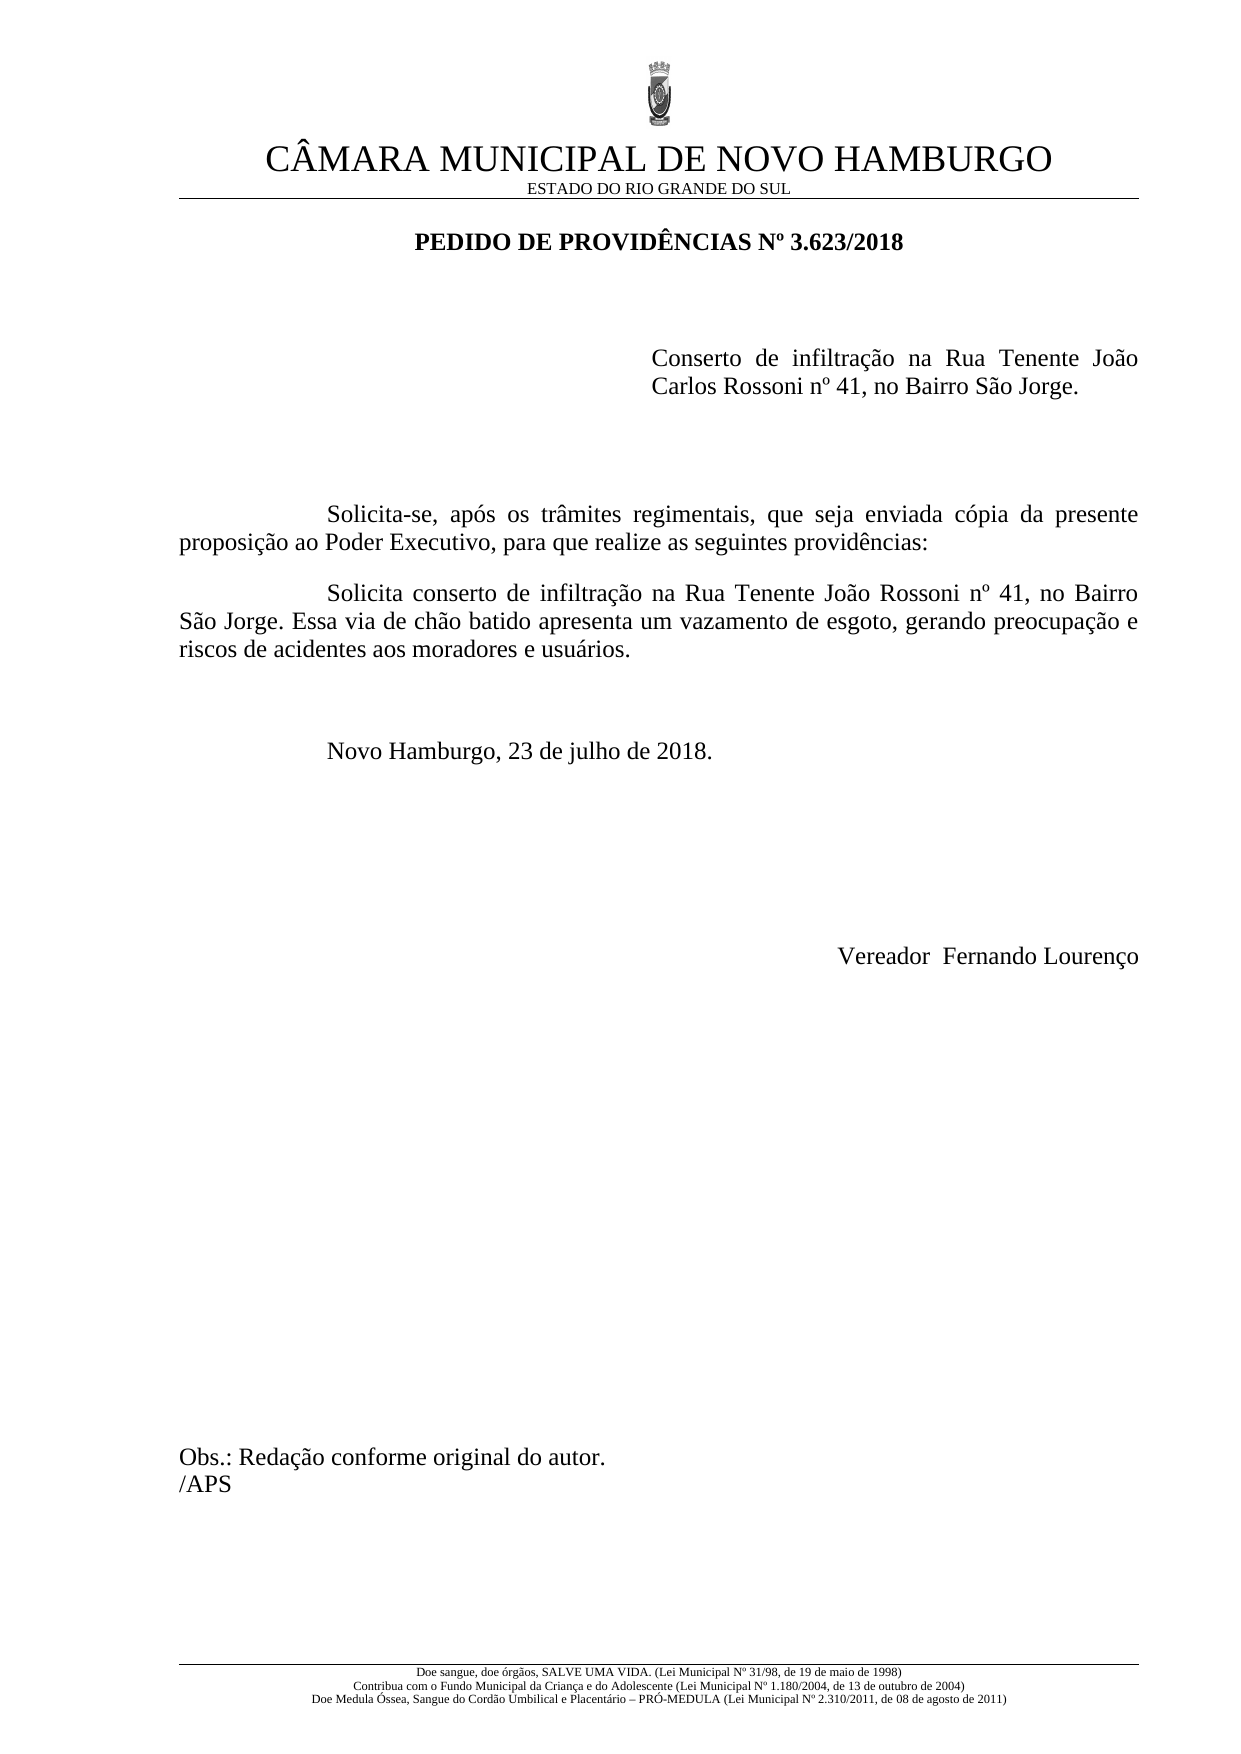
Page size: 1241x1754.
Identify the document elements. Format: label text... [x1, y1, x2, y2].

text Obs.: Redação conforme original do autor. [179, 1443, 1139, 1470]
text Conserto de infiltração na Rua Tenente João Carlos Rossoni nº 41, no Bairro São Jorge. [651, 344, 1139, 400]
text Solicita conserto de infiltração na Rua Tenente João Rossoni nº 41, no Bairro São Jorge. Essa via de chão batido apresenta um vazamento de esgoto, gerando preocupação e riscos de acidentes aos moradores e usuários. [179, 579, 1139, 662]
text Vereador Fernando Lourenço [179, 942, 1139, 970]
text PEDIDO DE PROVIDÊNCIAS Nº 3.623/2018 [179, 228, 1139, 256]
text Novo Hamburgo, 23 de julho de 2018. [179, 737, 1139, 765]
text Solicita-se, após os trâmites regimentais, que seja enviada cópia da presente proposição ao Poder Executivo, para que realize as seguintes providências: [179, 500, 1139, 556]
text /APS [179, 1470, 1139, 1498]
